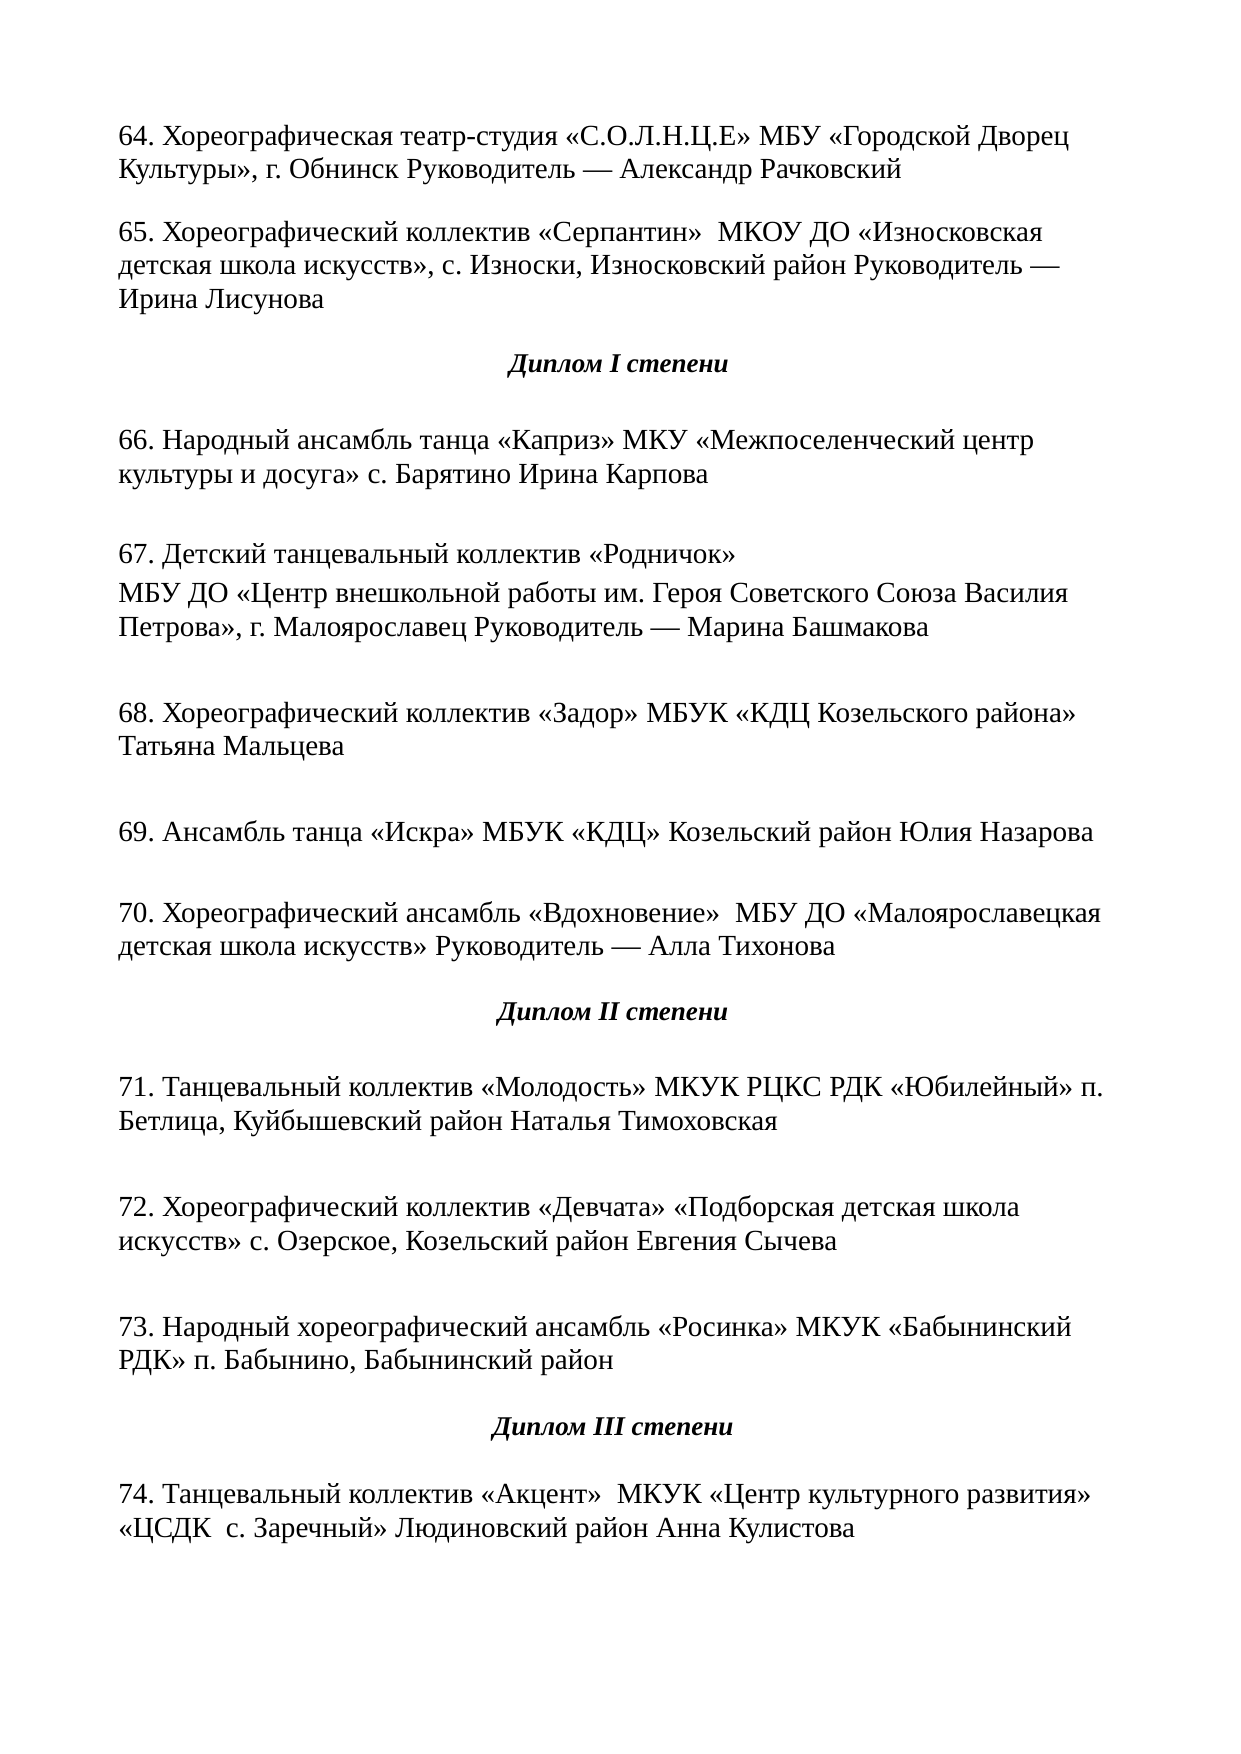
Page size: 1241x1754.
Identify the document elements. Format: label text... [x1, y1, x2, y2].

text Диплом I степени [118, 348, 1122, 379]
text 71. Танцевальный коллектив «Молодость» МКУК РЦКС РДК «Юбилейный» п. Бетлица, Куйбышевский район Наталья Тимоховская [118, 1069, 1122, 1137]
text 69. Ансамбль танца «Искра» МБУК «КДЦ» Козельский район Юлия Назарова [118, 814, 1122, 848]
text 74. Танцевальный коллектив «Акцент» МКУК «Центр культурного развития» «ЦСДК с. Заречный» Людиновский район Анна Кулистова [118, 1476, 1122, 1543]
text 70. Хореографический ансамбль «Вдохновение» МБУ ДО «Малоярославецкая детская школа искусств» Руководитель — Алла Тихонова [118, 895, 1122, 962]
text 68. Хореографический коллектив «Задор» МБУК «КДЦ Козельского района» Татьяна Мальцева [118, 695, 1122, 762]
text 66. Народный ансамбль танца «Каприз» МКУ «Межпоселенческий центр культуры и досуга» с. Барятино Ирина Карпова [118, 422, 1122, 489]
text 73. Народный хореографический ансамбль «Росинка» МКУК «Бабынинский РДК» п. Бабынино, Бабынинский район [118, 1309, 1122, 1376]
text Диплом III степени [106, 1410, 1122, 1442]
text 67. Детский танцевальный коллектив «Родничок» [118, 536, 1122, 569]
text 65. Хореографический коллектив «Серпантин» МКОУ ДО «Износковская детская школа искусств», с. Износки, Износковский район Руководитель — Ирина Лисунова [118, 214, 1122, 314]
text 72. Хореографический коллектив «Девчата» «Подборская детская школа искусств» с. Озерское, Козельский район Евгения Сычева [118, 1189, 1122, 1256]
text МБУ ДО «Центр внешкольной работы им. Героя Советского Союза Василия Петрова», г. Малоярославец Руководитель — Марина Башмакова [118, 575, 1122, 642]
text 64. Хореографическая театр-студия «С.О.Л.Н.Ц.Е» МБУ «Городской Дворец Культуры», г. Обнинск Руководитель — Александр Рачковский [118, 118, 1122, 185]
text Диплом II степени [106, 995, 1122, 1026]
